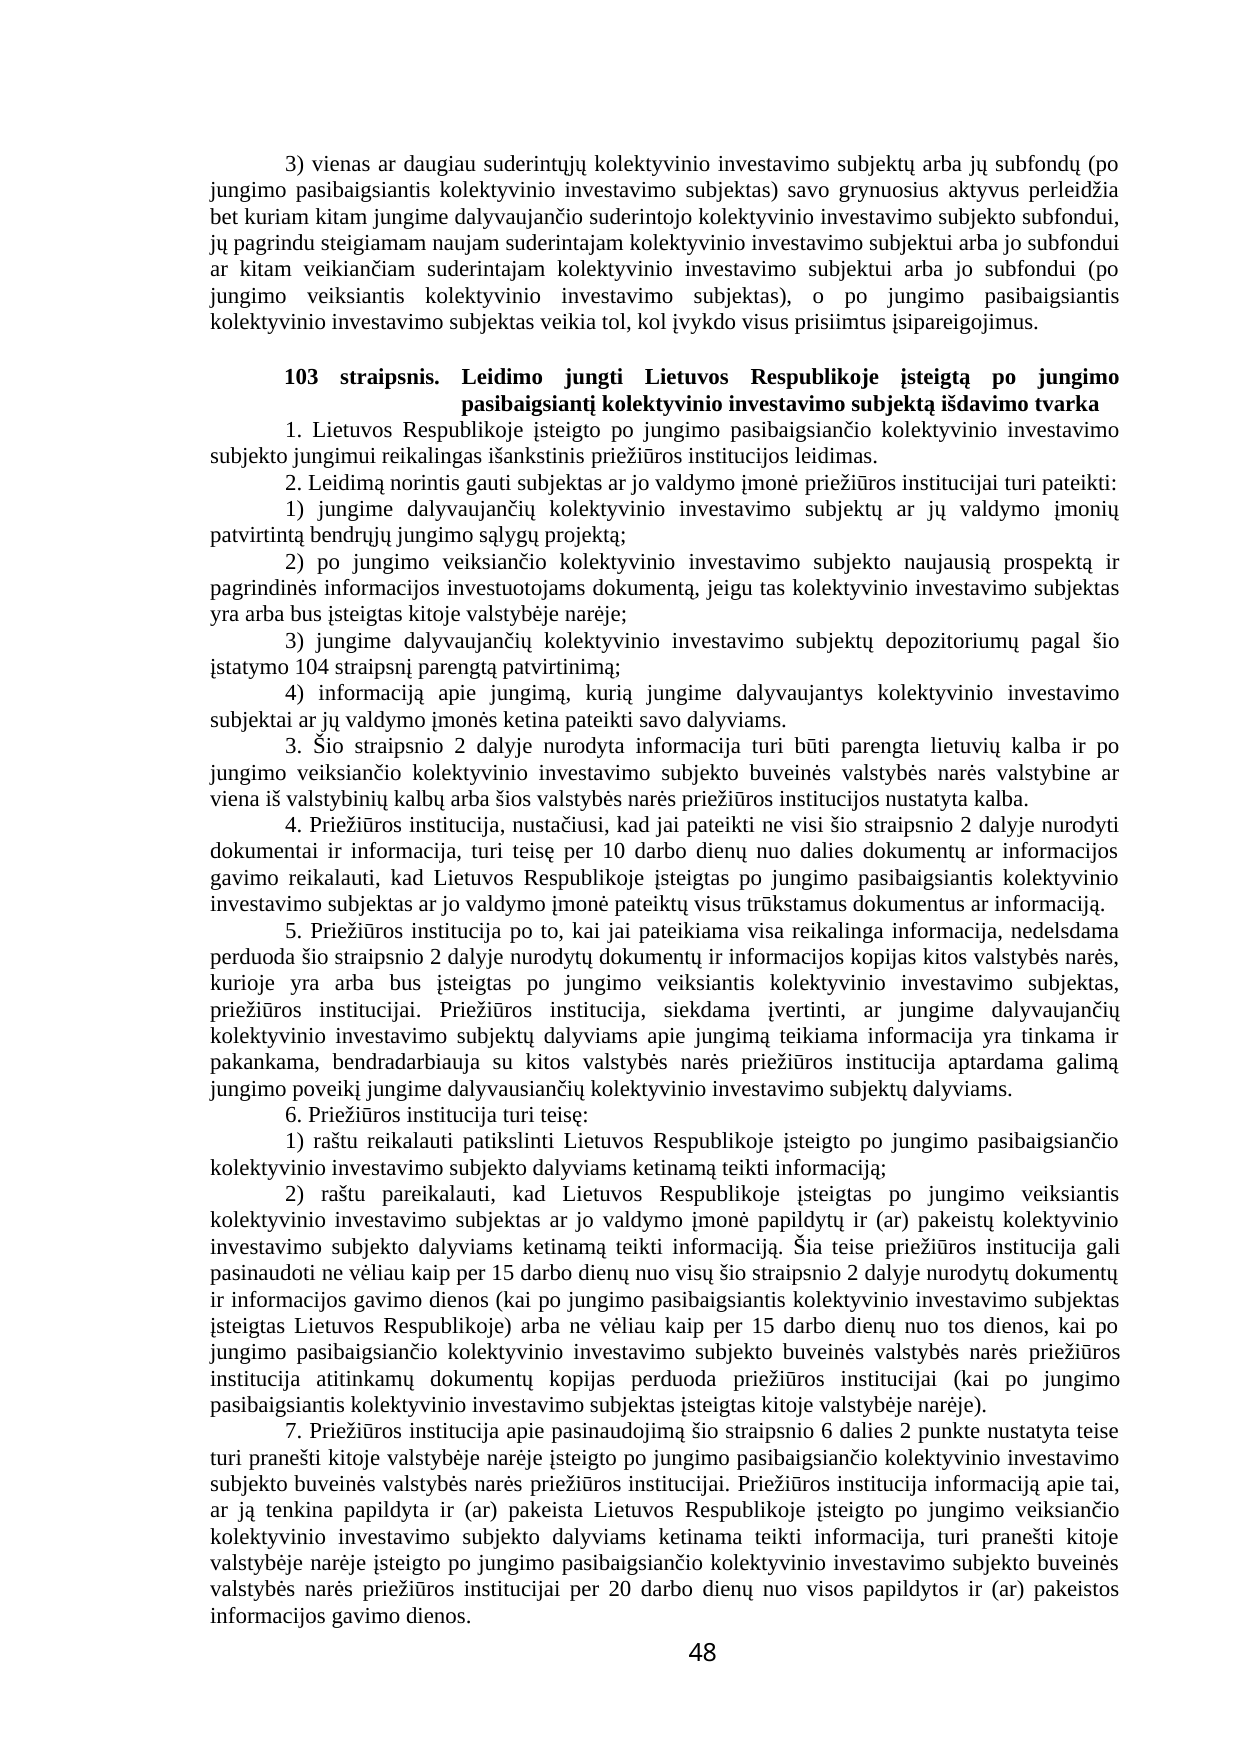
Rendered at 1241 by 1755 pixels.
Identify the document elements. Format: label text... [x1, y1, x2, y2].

text 5. Priežiūros institucija po to, kai jai pateikiama visa reikalinga informacija, nedelsdama perduoda šio straipsnio 2 dalyje nurodytų dokumentų ir informacijos kopijas kitos valstybės narės, kurioje yra arba bus įsteigtas po jungimo veiksiantis kolektyvinio investavimo subjektas, priežiūros institucijai. Priežiūros institucija, siekdama įvertinti, ar jungime dalyvaujančių kolektyvinio investavimo subjektų dalyviams apie jungimą teikiama informacija yra tinkama ir pakankama, bendradarbiauja su kitos valstybės narės priežiūros institucija aptardama galimą jungimo poveikį jungime dalyvausiančių kolektyvinio investavimo subjektų dalyviams. [210, 917, 1120, 1101]
text 3) vienas ar daugiau suderintųjų kolektyvinio investavimo subjektų arba jų subfondų (po jungimo pasibaigsiantis kolektyvinio investavimo subjektas) savo grynuosius aktyvus perleidžia bet kuriam kitam jungime dalyvaujančio suderintojo kolektyvinio investavimo subjekto subfondui, jų pagrindu steigiamam naujam suderintajam kolektyvinio investavimo subjektui arba jo subfondui ar kitam veikiančiam suderintajam kolektyvinio investavimo subjektui arba jo subfondui (po jungimo veiksiantis kolektyvinio investavimo subjektas), o po jungimo pasibaigsiantis kolektyvinio investavimo subjektas veikia tol, kol įvykdo visus prisiimtus įsipareigojimus. [210, 150, 1120, 334]
text 1. Lietuvos Respublikoje įsteigto po jungimo pasibaigsiančio kolektyvinio investavimo subjekto jungimui reikalingas išankstinis priežiūros institucijos leidimas. [210, 416, 1120, 469]
text 1) raštu reikalauti patikslinti Lietuvos Respublikoje įsteigto po jungimo pasibaigsiančio kolektyvinio investavimo subjekto dalyviams ketinamą teikti informaciją; [210, 1127, 1120, 1180]
text 2. Leidimą norintis gauti subjektas ar jo valdymo įmonė priežiūros institucijai turi pateikti: [210, 469, 1120, 495]
text 2) raštu pareikalauti, kad Lietuvos Respublikoje įsteigtas po jungimo veiksiantis kolektyvinio investavimo subjektas ar jo valdymo įmonė papildytų ir (ar) pakeistų kolektyvinio investavimo subjekto dalyviams ketinamą teikti informaciją. Šia teise priežiūros institucija gali pasinaudoti ne vėliau kaip per 15 darbo dienų nuo visų šio straipsnio 2 dalyje nurodytų dokumentų ir informacijos gavimo dienos (kai po jungimo pasibaigsiantis kolektyvinio investavimo subjektas įsteigtas Lietuvos Respublikoje) arba ne vėliau kaip per 15 darbo dienų nuo tos dienos, kai po jungimo pasibaigsiančio kolektyvinio investavimo subjekto buveinės valstybės narės priežiūros institucija atitinkamų dokumentų kopijas perduoda priežiūros institucijai (kai po jungimo pasibaigsiantis kolektyvinio investavimo subjektas įsteigtas kitoje valstybėje narėje). [210, 1180, 1120, 1417]
text 2) po jungimo veiksiančio kolektyvinio investavimo subjekto naujausią prospektą ir pagrindinės informacijos investuotojams dokumentą, jeigu tas kolektyvinio investavimo subjektas yra arba bus įsteigtas kitoje valstybėje narėje; [210, 548, 1120, 627]
text 4) informaciją apie jungimą, kurią jungime dalyvaujantys kolektyvinio investavimo subjektai ar jų valdymo įmonės ketina pateikti savo dalyviams. [210, 679, 1120, 732]
text 103 straipsnis. Leidimo jungti Lietuvos Respublikoje įsteigtą po jungimo pasibaigsiantį kolektyvinio investavimo subjektą išdavimo tvarka [284, 363, 1120, 416]
text 4. Priežiūros institucija, nustačiusi, kad jai pateikti ne visi šio straipsnio 2 dalyje nurodyti dokumentai ir informacija, turi teisę per 10 darbo dienų nuo dalies dokumentų ar informacijos gavimo reikalauti, kad Lietuvos Respublikoje įsteigtas po jungimo pasibaigsiantis kolektyvinio investavimo subjektas ar jo valdymo įmonė pateiktų visus trūkstamus dokumentus ar informaciją. [210, 811, 1120, 917]
text 3) jungime dalyvaujančių kolektyvinio investavimo subjektų depozitoriumų pagal šio įstatymo 104 straipsnį parengtą patvirtinimą; [210, 627, 1120, 679]
text 6. Priežiūros institucija turi teisę: [210, 1101, 1120, 1127]
text 7. Priežiūros institucija apie pasinaudojimą šio straipsnio 6 dalies 2 punkte nustatyta teise turi pranešti kitoje valstybėje narėje įsteigto po jungimo pasibaigsiančio kolektyvinio investavimo subjekto buveinės valstybės narės priežiūros institucijai. Priežiūros institucija informaciją apie tai, ar ją tenkina papildyta ir (ar) pakeista Lietuvos Respublikoje įsteigto po jungimo veiksiančio kolektyvinio investavimo subjekto dalyviams ketinama teikti informacija, turi pranešti kitoje valstybėje narėje įsteigto po jungimo pasibaigsiančio kolektyvinio investavimo subjekto buveinės valstybės narės priežiūros institucijai per 20 darbo dienų nuo visos papildytos ir (ar) pakeistos informacijos gavimo dienos. [210, 1417, 1120, 1628]
text 3. Šio straipsnio 2 dalyje nurodyta informacija turi būti parengta lietuvių kalba ir po jungimo veiksiančio kolektyvinio investavimo subjekto buveinės valstybės narės valstybine ar viena iš valstybinių kalbų arba šios valstybės narės priežiūros institucijos nustatyta kalba. [210, 732, 1120, 811]
text 1) jungime dalyvaujančių kolektyvinio investavimo subjektų ar jų valdymo įmonių patvirtintą bendrųjų jungimo sąlygų projektą; [210, 495, 1120, 548]
